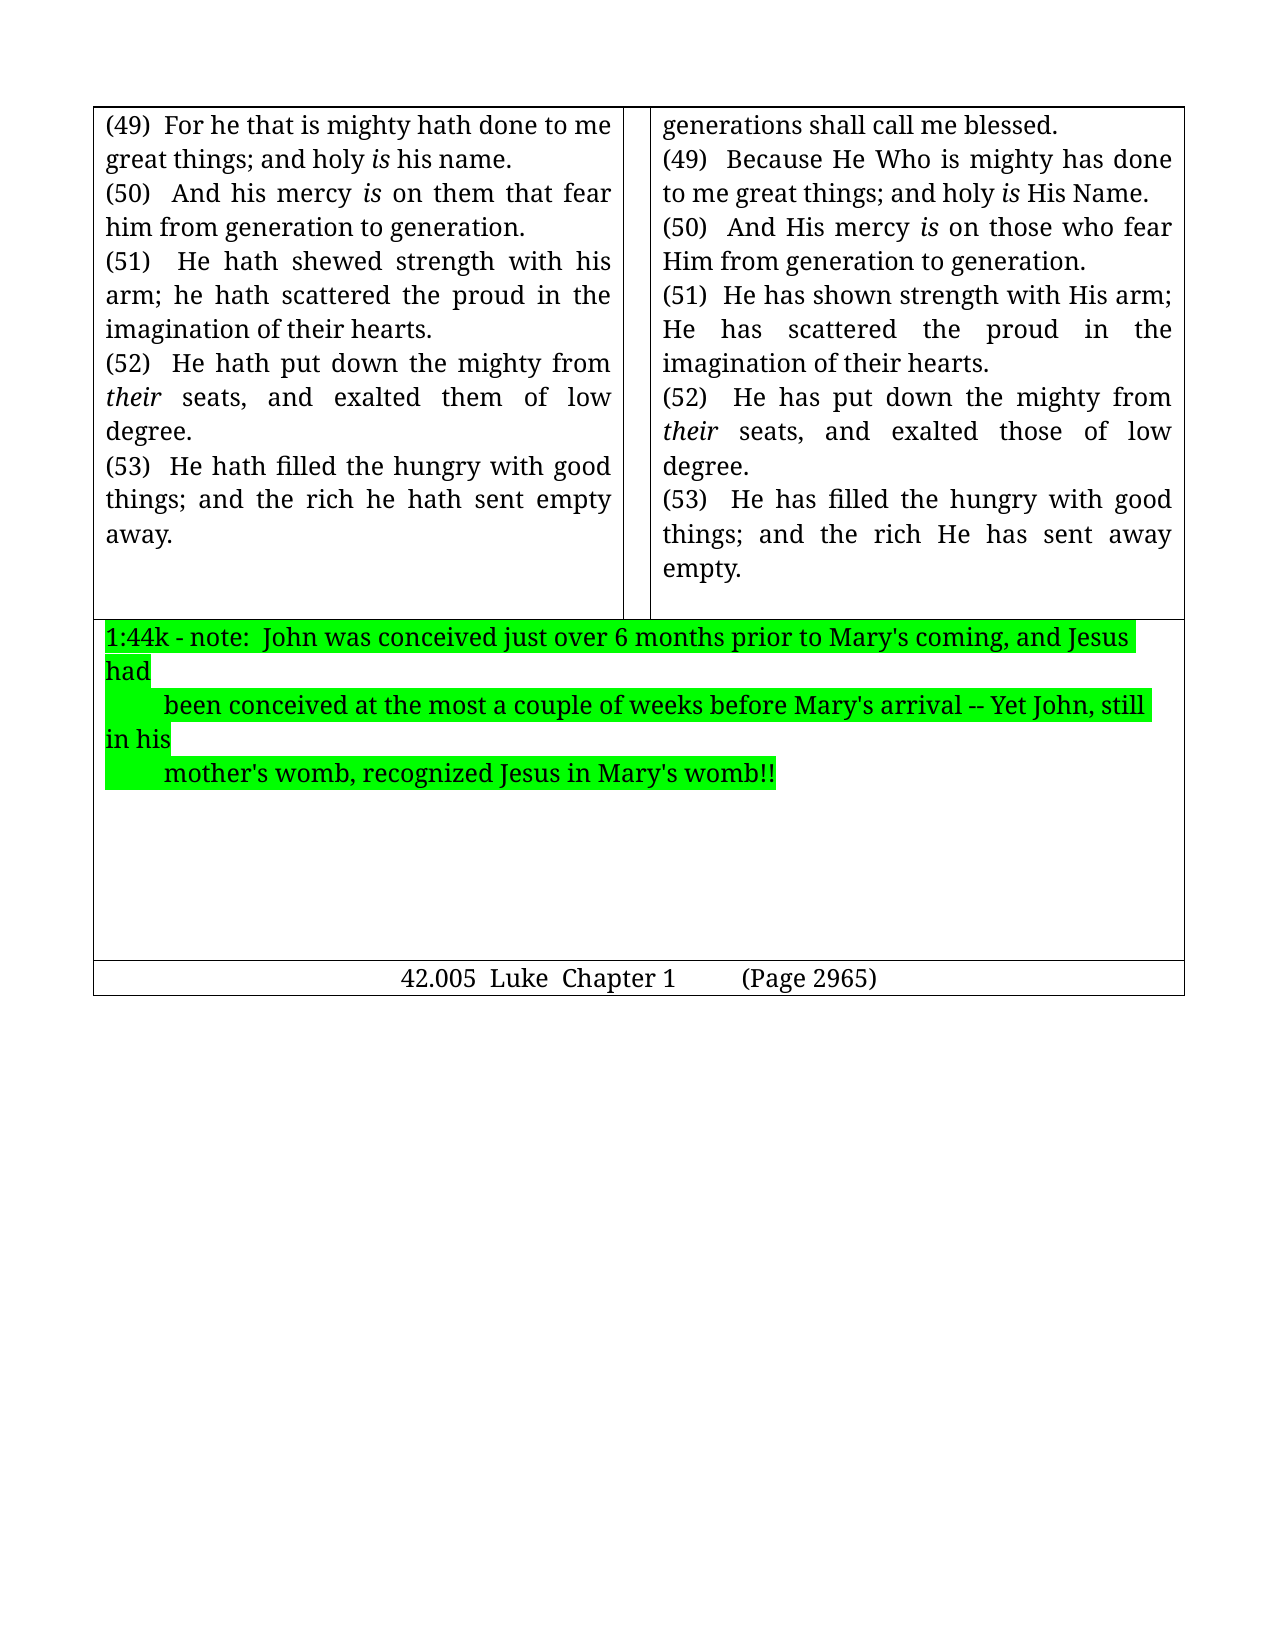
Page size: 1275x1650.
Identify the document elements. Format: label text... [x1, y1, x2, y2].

table_cell 42.005 Luke Chapter 1 (Page 2965) [94, 961, 1184, 995]
table_cell [624, 108, 650, 618]
table_cell 1:44k - note: John was conceived just over 6 months prior to Mary's coming, and Jesus had been conceived at the most a couple of weeks before Mary's arrival -- Yet John, still in his mother's womb, recognized Jesus in Mary's womb!! [94, 620, 1184, 960]
table_cell generations shall call me blessed. (49) Because He Who is mighty has done to me great things; and holy is His Name. (50) And His mercy is on those who fear Him from generation to generation. (51) He has shown strength with His arm; He has scattered the proud in the imagination of their hearts. (52) He has put down the mighty from their seats, and exalted those of low degree. (53) He has filled the hungry with good things; and the rich He has sent away empty. [651, 108, 1184, 618]
table_cell (49) For he that is mighty hath done to me great things; and holy is his name. (50) And his mercy is on them that fear him from generation to generation. (51) He hath shewed strength with his arm; he hath scattered the proud in the imagination of their hearts. (52) He hath put down the mighty from their seats, and exalted them of low degree. (53) He hath filled the hungry with good things; and the rich he hath sent empty away. [94, 108, 623, 618]
